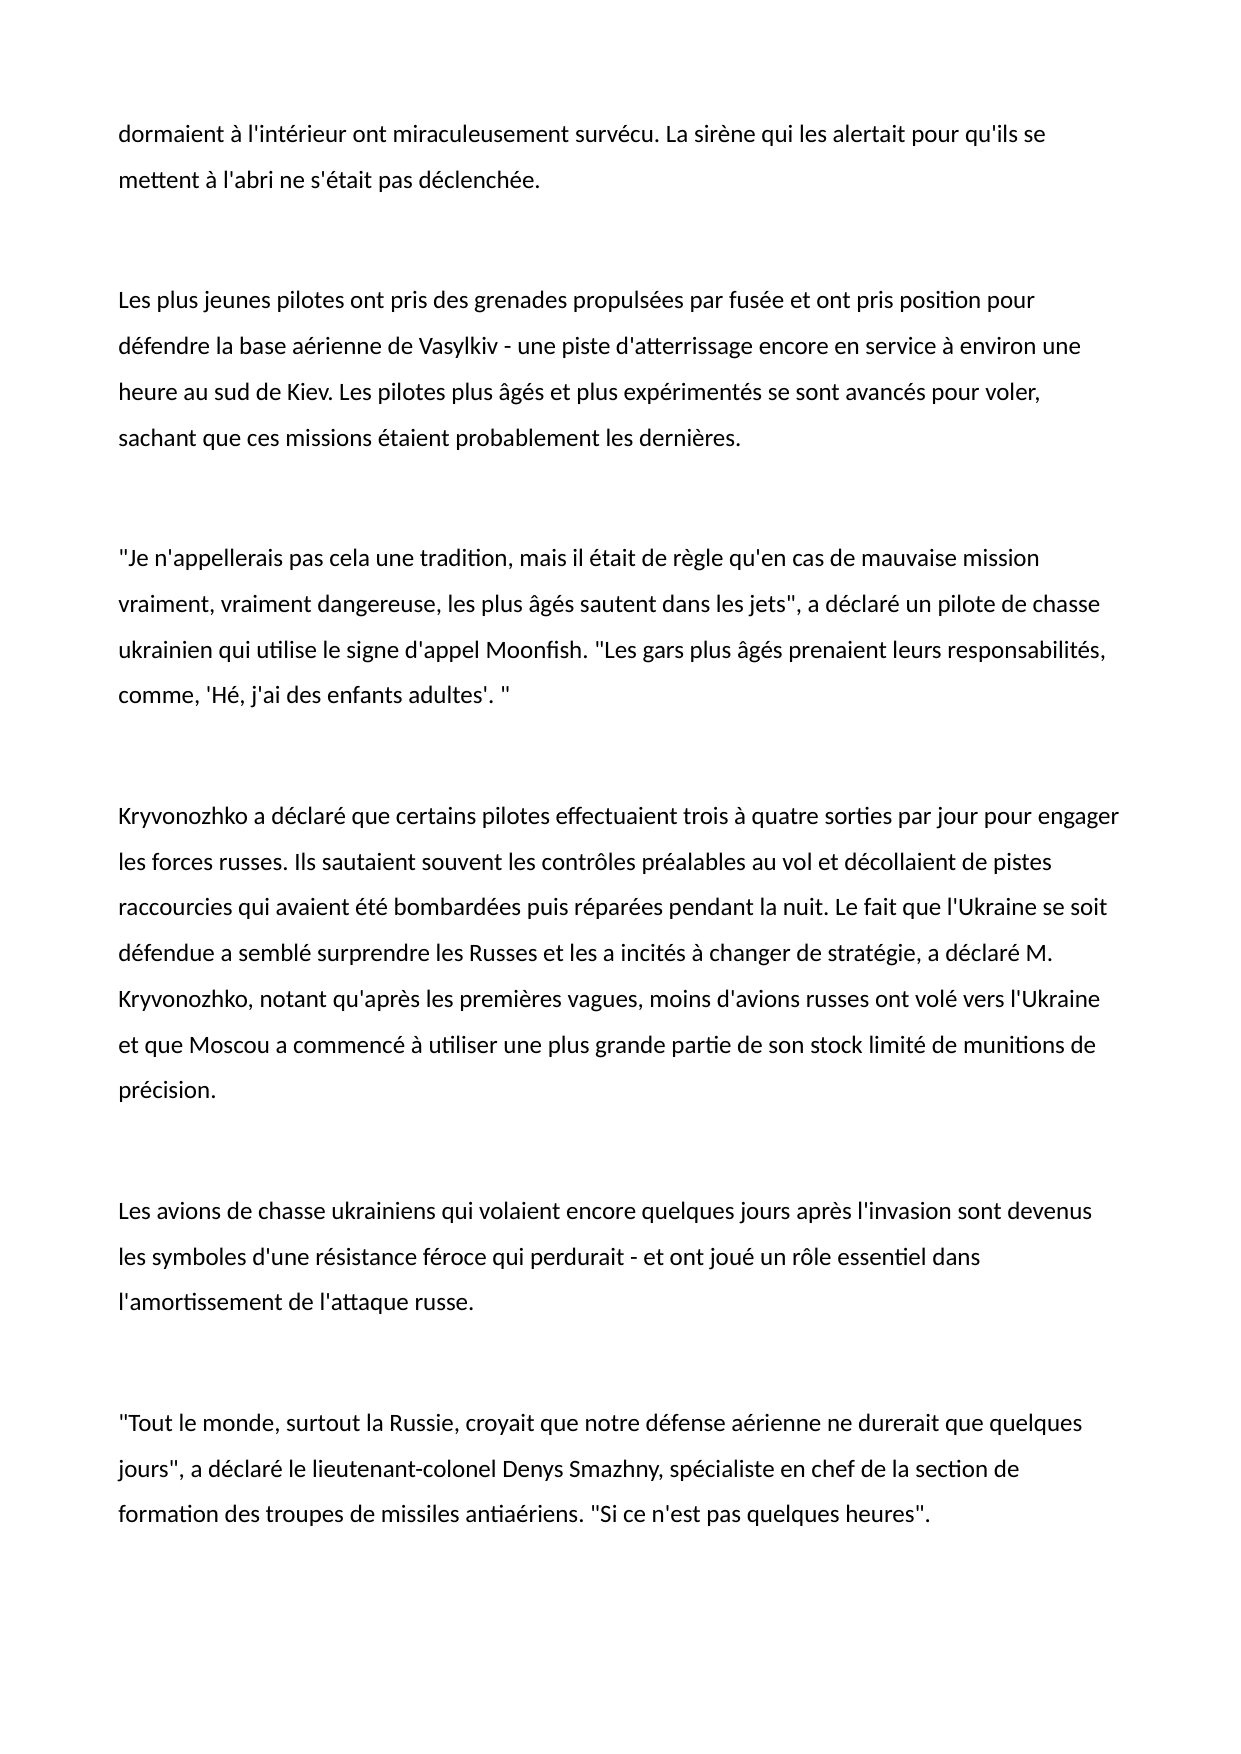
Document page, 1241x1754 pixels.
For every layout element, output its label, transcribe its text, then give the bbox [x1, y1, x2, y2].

text "Tout le monde, surtout la Russie, croyait que notre défense aérienne ne durerait que quelques jours", a déclaré le lieutenant-colonel Denys Smazhny, spécialiste en chef de la section de formation des troupes de missiles antiaériens. "Si ce n'est pas quelques heures". [118, 1407, 1122, 1529]
text Kryvonozhko a déclaré que certains pilotes effectuaient trois à quatre sorties par jour pour engager les forces russes. Ils sautaient souvent les contrôles préalables au vol et décollaient de pistes raccourcies qui avaient été bombardées puis réparées pendant la nuit. Le fait que l'Ukraine se soit défendue a semblé surprendre les Russes et les a incités à changer de stratégie, a déclaré M. Kryvonozhko, notant qu'après les premières vagues, moins d'avions russes ont volé vers l'Ukraine et que Moscou a commencé à utiliser une plus grande partie de son stock limité de munitions de précision. [118, 800, 1122, 1105]
text dormaient à l'intérieur ont miraculeusement survécu. La sirène qui les alertait pour qu'ils se mettent à l'abri ne s'était pas déclenchée. [118, 118, 1122, 194]
text "Je n'appellerais pas cela une tradition, mais il était de règle qu'en cas de mauvaise mission vraiment, vraiment dangereuse, les plus âgés sautent dans les jets", a déclaré un pilote de chasse ukrainien qui utilise le signe d'appel Moonfish. "Les gars plus âgés prenaient leurs responsabilités, comme, 'Hé, j'ai des enfants adultes'. " [118, 542, 1122, 710]
text Les plus jeunes pilotes ont pris des grenades propulsées par fusée et ont pris position pour défendre la base aérienne de Vasylkiv - une piste d'atterrissage encore en service à environ une heure au sud de Kiev. Les pilotes plus âgés et plus expérimentés se sont avancés pour voler, sachant que ces missions étaient probablement les dernières. [118, 284, 1122, 452]
text Les avions de chasse ukrainiens qui volaient encore quelques jours après l'invasion sont devenus les symboles d'une résistance féroce qui perdurait - et ont joué un rôle essentiel dans l'amortissement de l'attaque russe. [118, 1195, 1122, 1317]
